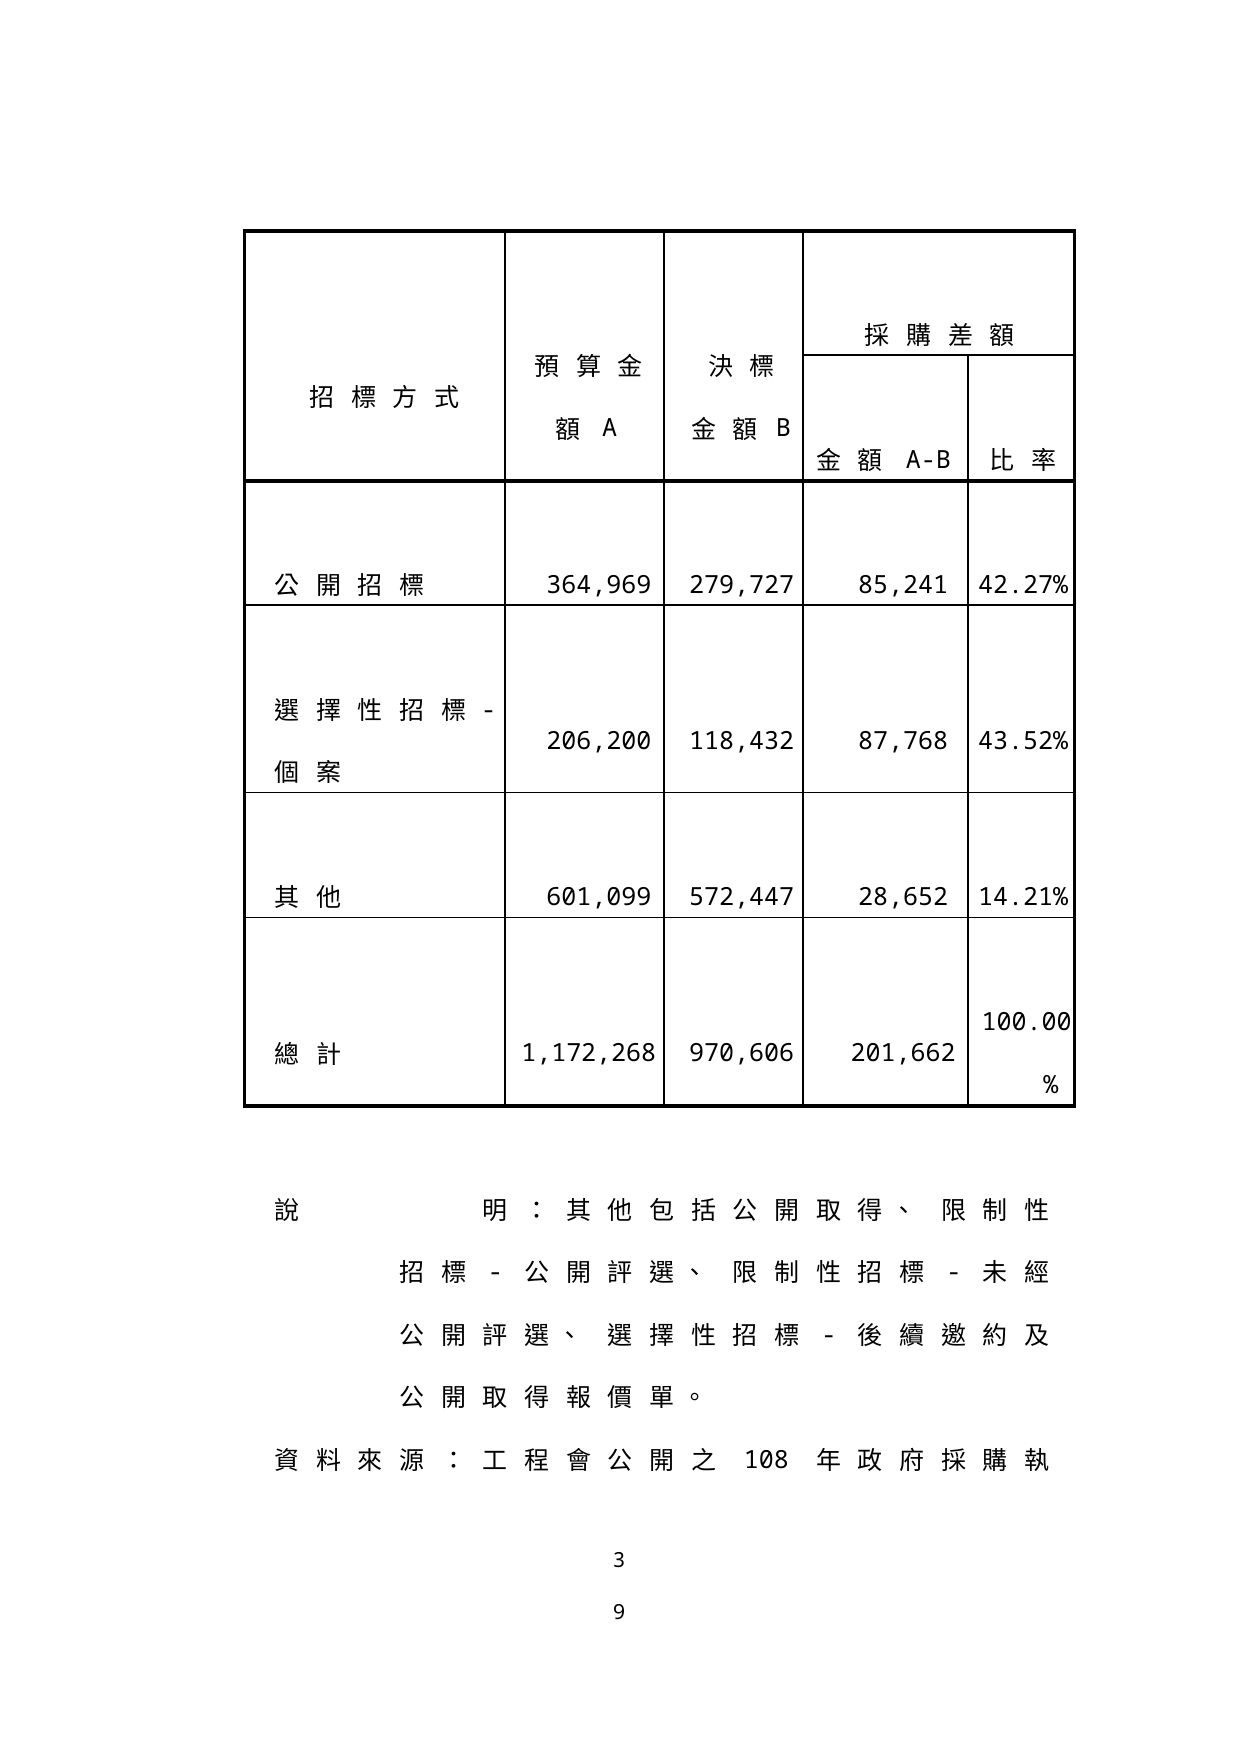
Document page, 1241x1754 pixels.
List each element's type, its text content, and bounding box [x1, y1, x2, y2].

table_cell 100.00% [969, 918, 1073, 1104]
table_cell 公開招標 [246, 483, 504, 604]
table_cell 572,447 [665, 793, 802, 917]
table_cell 選擇性招標-個案 [246, 606, 504, 792]
table_cell 364,969 [506, 483, 663, 604]
table_cell 金額A-B [804, 356, 967, 479]
text 資料來源：工程會公開之108年政府採購執 [232, 1417, 1058, 1479]
table_header 預算金額A [506, 233, 663, 479]
table_header 採購差額 [804, 233, 1073, 354]
table_cell 14.21% [969, 793, 1073, 917]
text 說 明：其他包括公開取得、限制性招標-公開評選、限制性招標-未經公開評選、選擇性招標-後續邀約及公開取得報價單。 [232, 1167, 1058, 1417]
table_cell 118,432 [665, 606, 802, 792]
table_cell 201,662 [804, 918, 967, 1104]
table_cell 601,099 [506, 793, 663, 917]
table_cell 85,241 [804, 483, 967, 604]
table_cell 87,768 [804, 606, 967, 792]
table_cell 其他 [246, 793, 504, 917]
table_cell 279,727 [665, 483, 802, 604]
table_cell 28,652 [804, 793, 967, 917]
table_header 招標方式 [246, 233, 504, 479]
table_cell 1,172,268 [506, 918, 663, 1104]
table_cell 比率 [969, 356, 1073, 479]
table_cell 206,200 [506, 606, 663, 792]
table_cell 42.27% [969, 483, 1073, 604]
table_cell 43.52% [969, 606, 1073, 792]
table_cell 總計 [246, 918, 504, 1104]
table_header 決標金額B [665, 233, 802, 479]
table_cell 970,606 [665, 918, 802, 1104]
